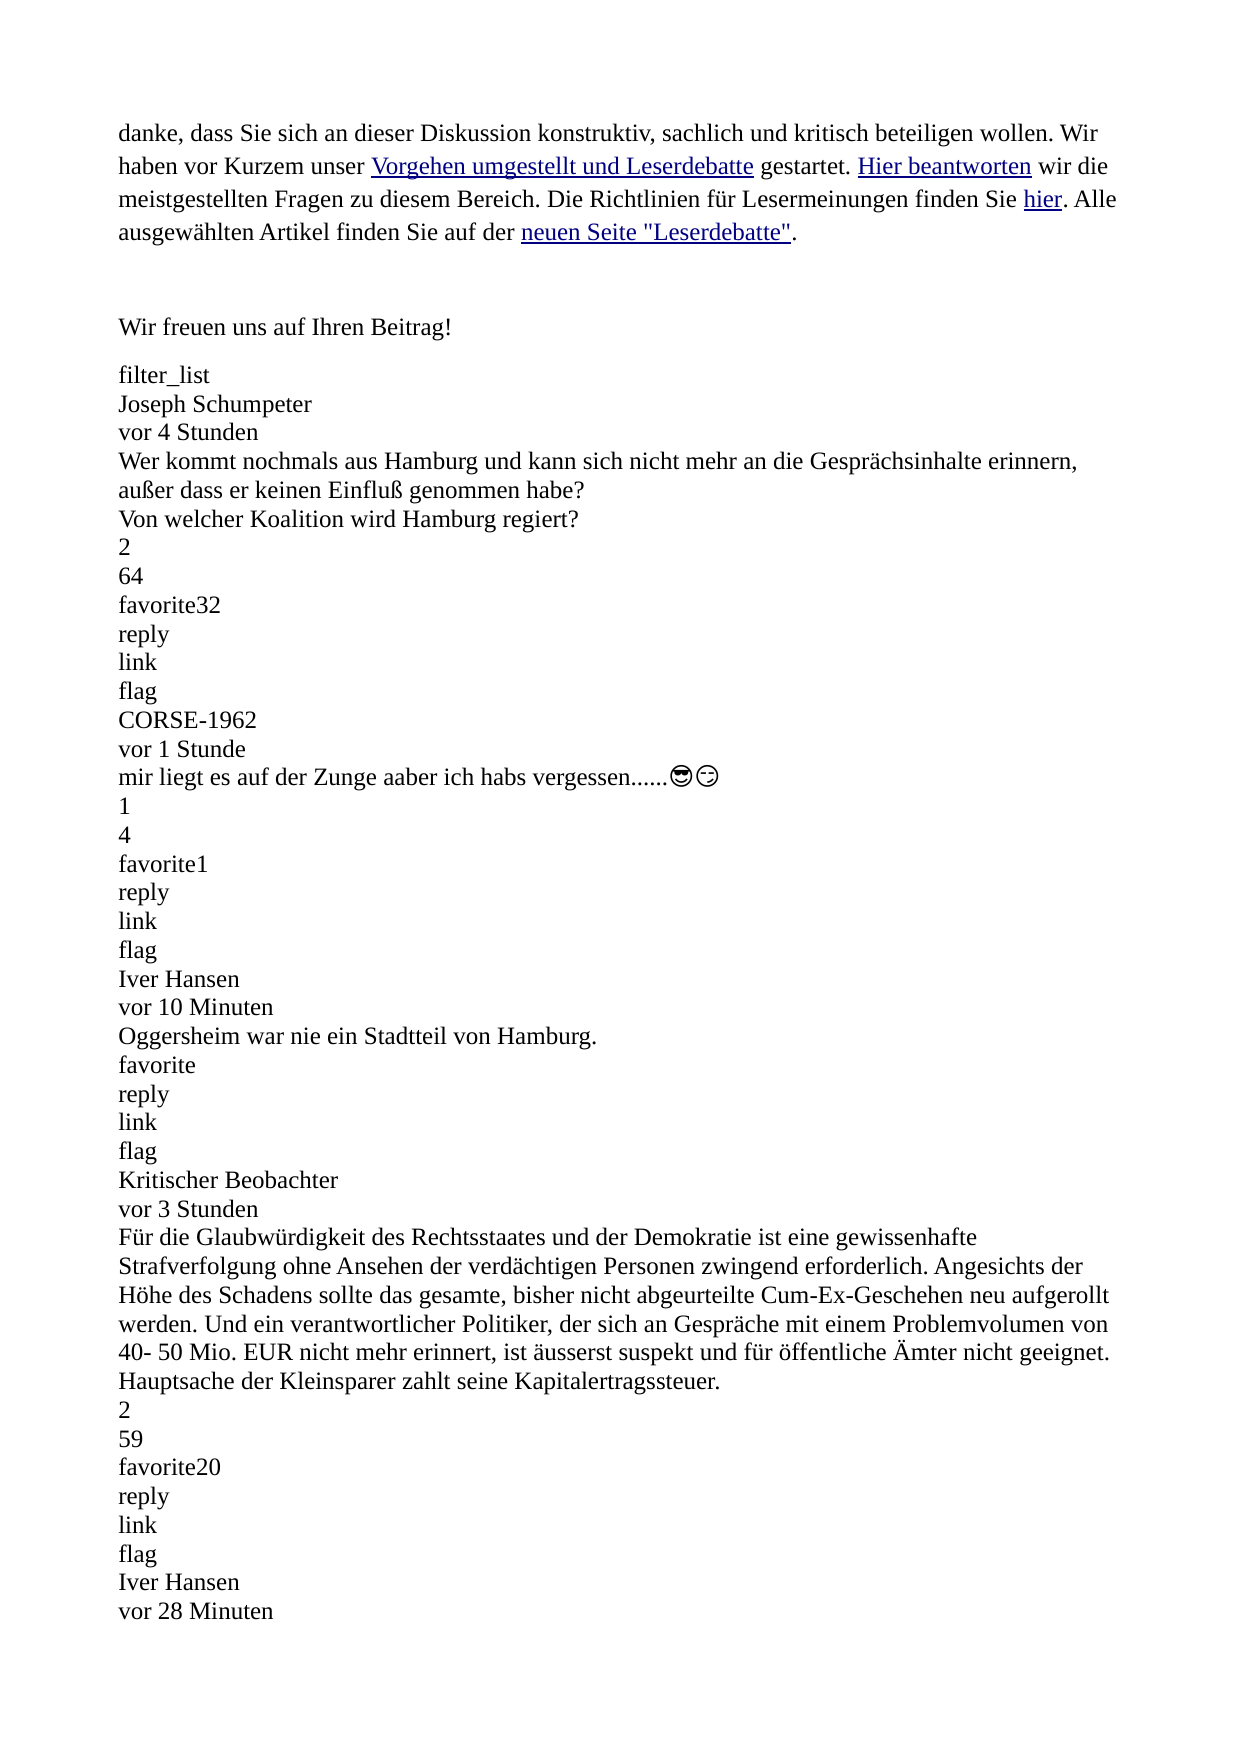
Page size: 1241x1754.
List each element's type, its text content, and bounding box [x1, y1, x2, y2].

text flag [118, 1136, 1122, 1165]
text link [118, 647, 1122, 676]
text flag [118, 935, 1122, 964]
text 2 [118, 532, 1122, 561]
text link [118, 1510, 1122, 1539]
text favorite20 [118, 1452, 1122, 1481]
text 2 [118, 1395, 1122, 1424]
text mir liegt es auf der Zunge aaber ich habs vergessen......😎😏 [118, 762, 1122, 791]
text reply [118, 877, 1122, 906]
text filter_list [118, 360, 1122, 389]
text vor 10 Minuten [118, 992, 1122, 1021]
text Kritischer Beobachter [118, 1165, 1122, 1194]
text reply [118, 1079, 1122, 1107]
text 1 [118, 791, 1122, 820]
text 59 [118, 1424, 1122, 1452]
text flag [118, 676, 1122, 705]
text link [118, 906, 1122, 935]
text favorite32 [118, 590, 1122, 619]
text favorite [118, 1050, 1122, 1079]
text 64 [118, 561, 1122, 590]
text favorite1 [118, 849, 1122, 877]
text reply [118, 619, 1122, 647]
text Wer kommt nochmals aus Hamburg und kann sich nicht mehr an die Gesprächsinhalte erinnern, außer dass er keinen Einfluß genommen habe? Von welcher Koalition wird Hamburg regiert? [118, 446, 1122, 532]
text 4 [118, 820, 1122, 849]
text Wir freuen uns auf Ihren Beitrag! [118, 312, 1122, 341]
text link [118, 1107, 1122, 1136]
text flag [118, 1539, 1122, 1567]
text danke, dass Sie sich an dieser Diskussion konstruktiv, sachlich und kritisch beteiligen wollen. Wir haben vor Kurzem unser Vorgehen umgestellt und Leserdebatte gestartet. Hier beantworten wir die meistgestellten Fragen zu diesem Bereich. Die Richtlinien für Lesermeinungen finden Sie hier. Alle ausgewählten Artikel finden Sie auf der neuen Seite "Leserdebatte". [118, 118, 1122, 246]
text reply [118, 1481, 1122, 1510]
text vor 1 Stunde [118, 734, 1122, 762]
text vor 28 Minuten [118, 1596, 1122, 1625]
text Iver Hansen [118, 1567, 1122, 1596]
text Joseph Schumpeter [118, 389, 1122, 417]
text vor 4 Stunden [118, 417, 1122, 446]
text CORSE-1962 [118, 705, 1122, 734]
text vor 3 Stunden [118, 1194, 1122, 1222]
text Oggersheim war nie ein Stadtteil von Hamburg. [118, 1021, 1122, 1050]
text Für die Glaubwürdigkeit des Rechtsstaates und der Demokratie ist eine gewissenhafte Strafverfolgung ohne Ansehen der verdächtigen Personen zwingend erforderlich. Angesichts der Höhe des Schadens sollte das gesamte, bisher nicht abgeurteilte Cum-Ex-Geschehen neu aufgerollt werden. Und ein verantwortlicher Politiker, der sich an Gespräche mit einem Problemvolumen von 40- 50 Mio. EUR nicht mehr erinnert, ist äusserst suspekt und für öffentliche Ämter nicht geeignet. Hauptsache der Kleinsparer zahlt seine Kapitalertragssteuer. [118, 1222, 1122, 1395]
text Iver Hansen [118, 964, 1122, 992]
